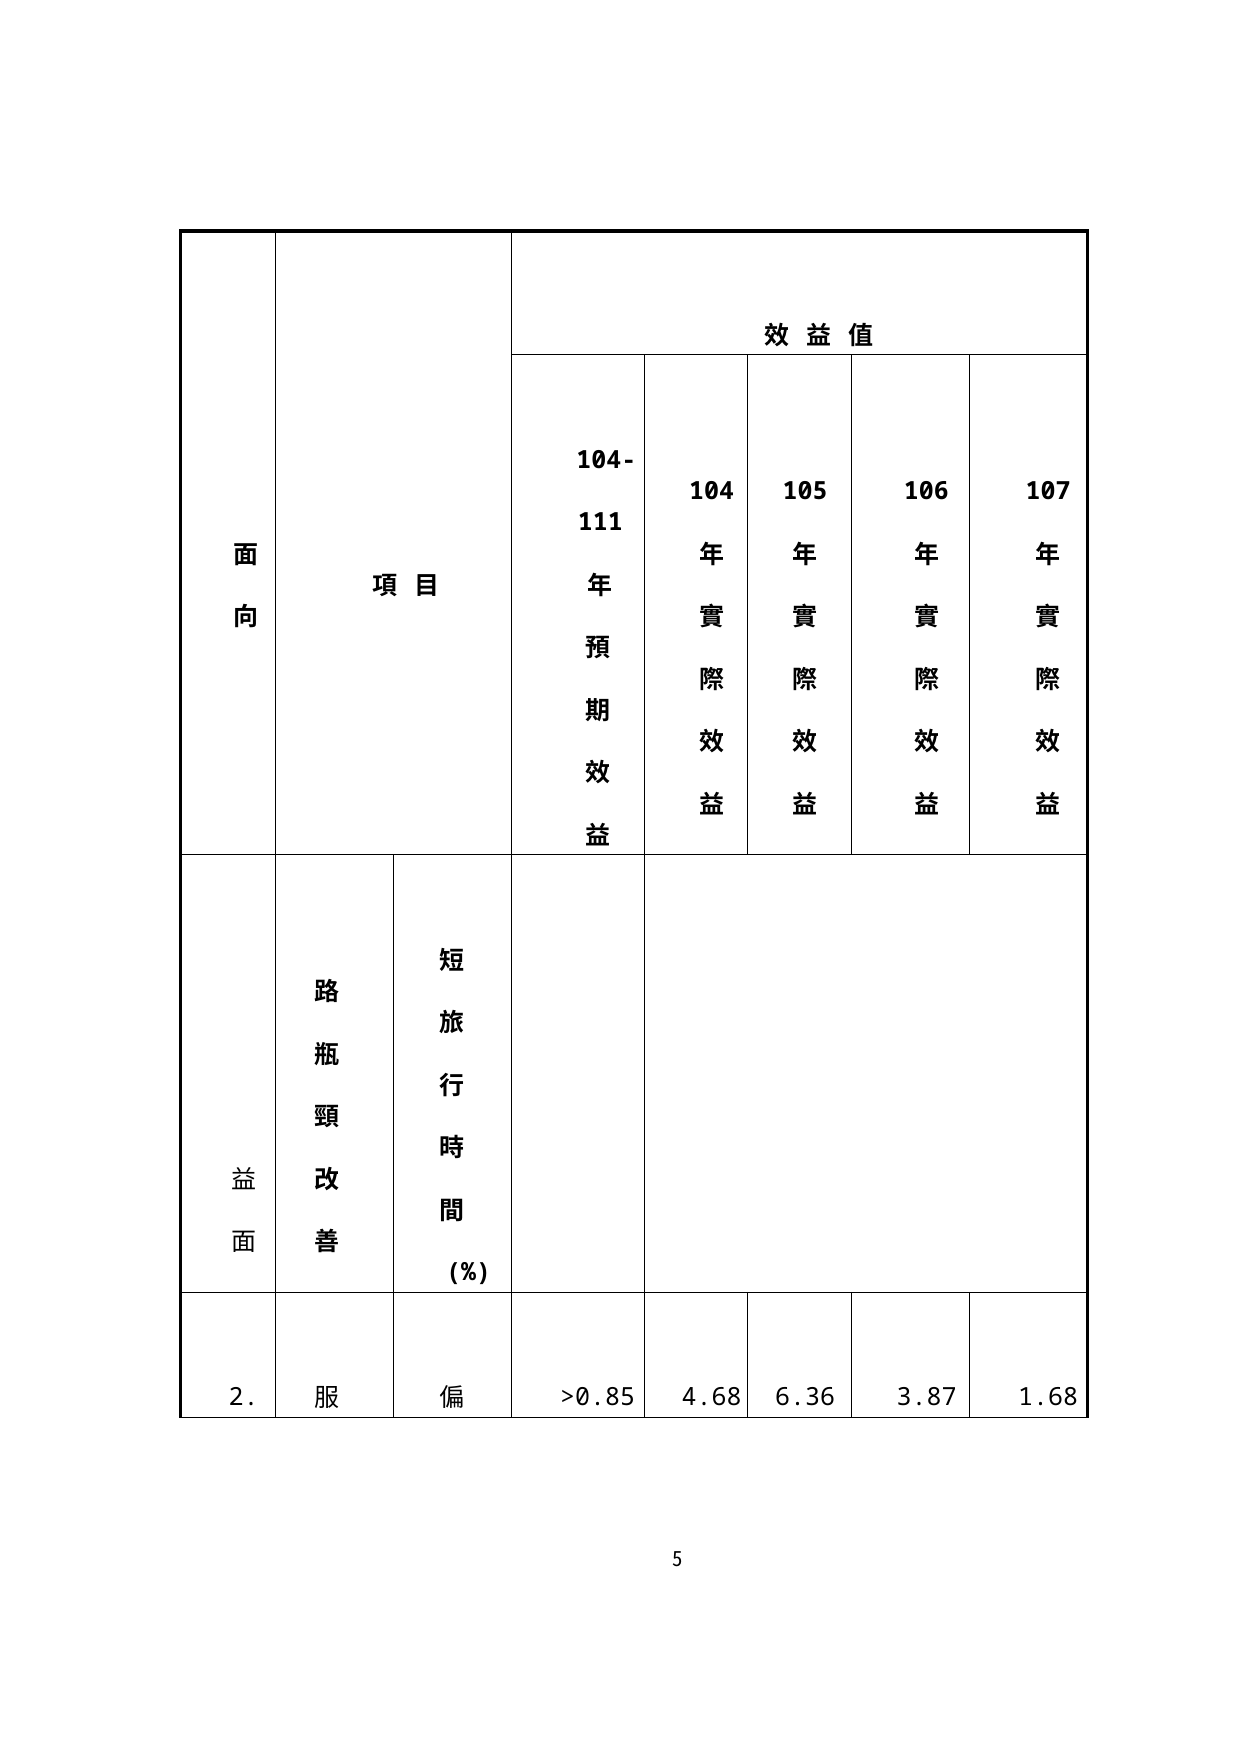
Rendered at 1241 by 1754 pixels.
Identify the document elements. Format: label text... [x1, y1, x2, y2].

table_cell 105年實際效益 [748, 355, 851, 854]
table_cell 短旅行時間(%) [394, 855, 511, 1292]
table_cell 服 [276, 1293, 393, 1417]
table_cell [645, 855, 1086, 1292]
table_cell 107年實際效益 [970, 355, 1086, 854]
table_cell 1.68 [970, 1293, 1086, 1417]
table_cell 106年實際效益 [852, 355, 969, 854]
table_cell 偏 [394, 1293, 511, 1417]
table_cell 3.87 [852, 1293, 969, 1417]
table_header 效益值 [512, 233, 1086, 354]
table_cell 104年實際效益 [645, 355, 747, 854]
table_cell 路瓶頸改善 [276, 855, 393, 1292]
table_header 面向 [182, 233, 275, 854]
table_cell 益面 [182, 855, 275, 1292]
table_cell 6.36 [748, 1293, 851, 1417]
table_cell 104-111年 預期效益 [512, 355, 644, 854]
table_cell 2. [182, 1293, 275, 1417]
table_cell [512, 855, 644, 1292]
table_cell 4.68 [645, 1293, 747, 1417]
table_header 項目 [276, 233, 511, 854]
table_cell >0.85 [512, 1293, 644, 1417]
